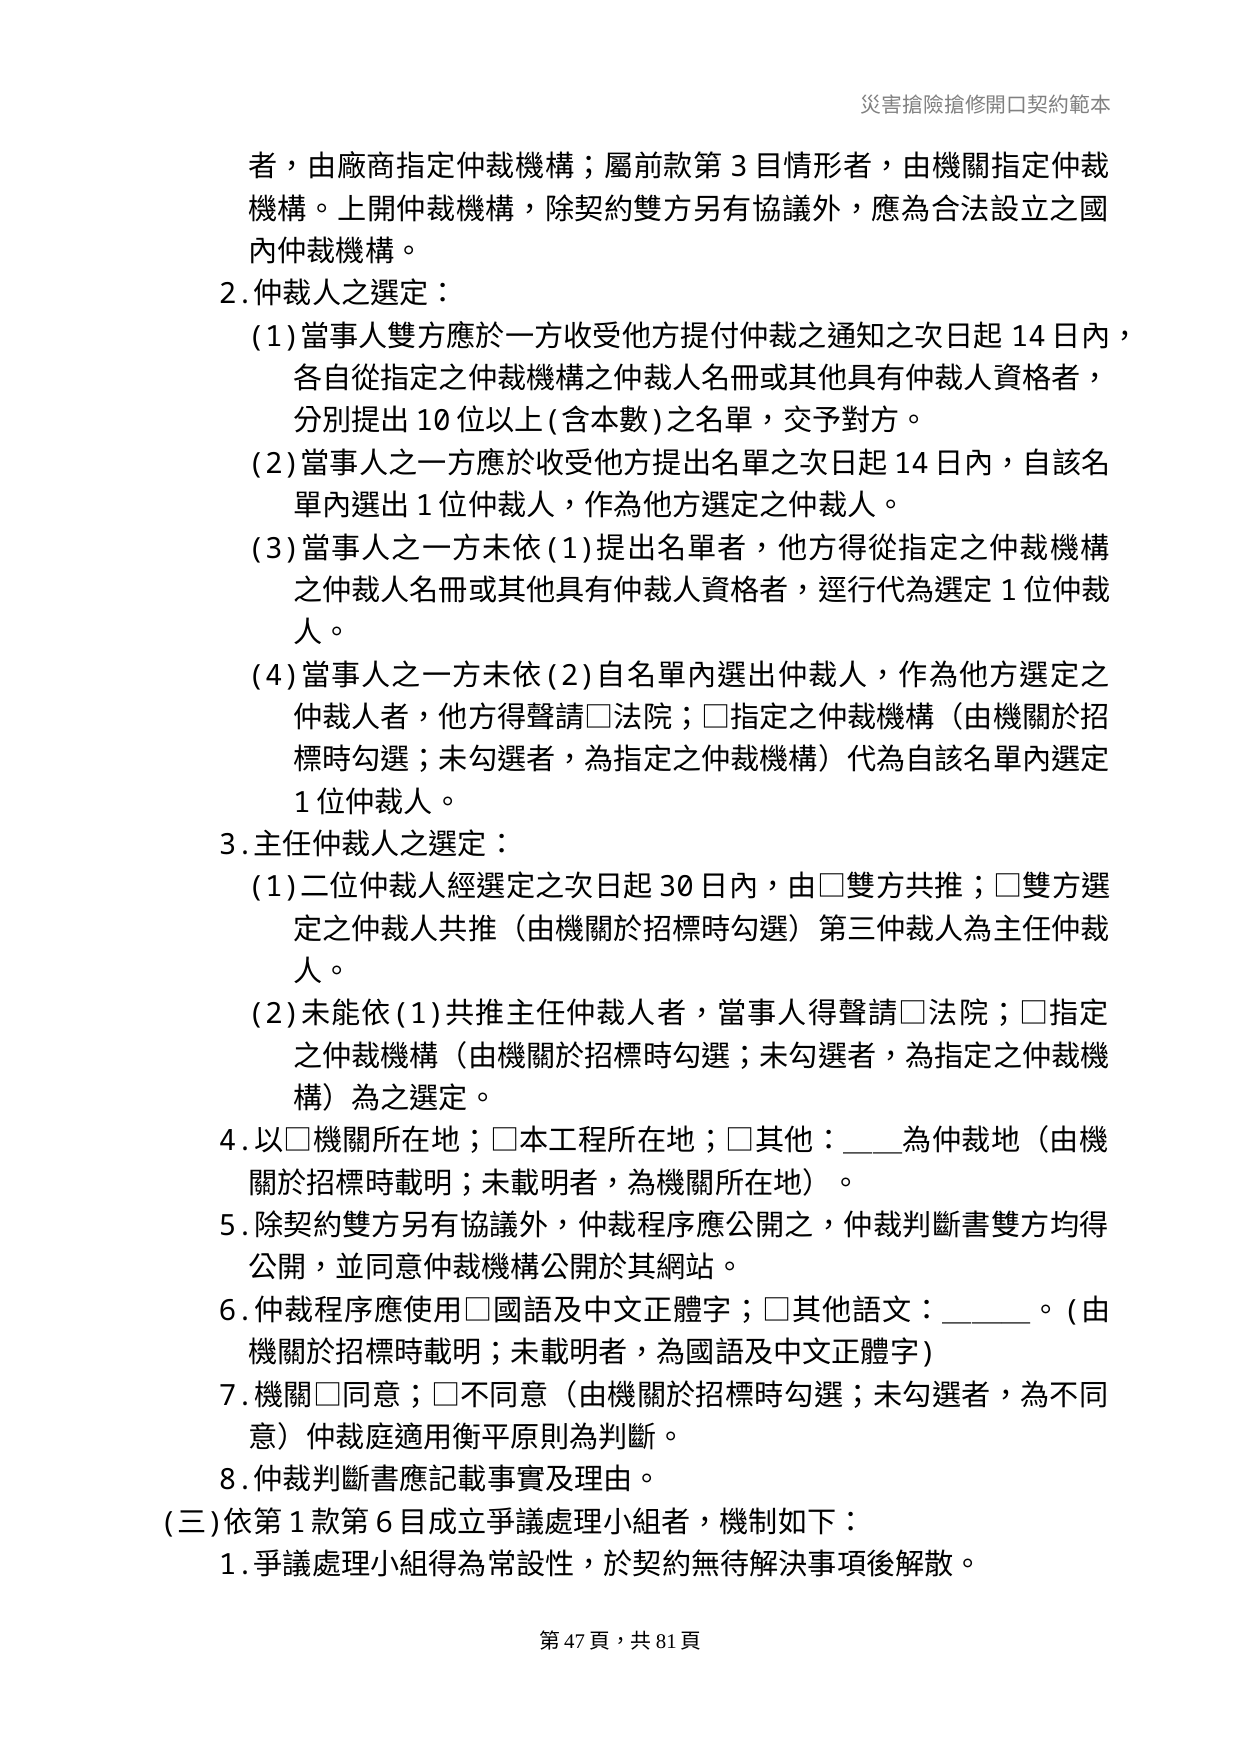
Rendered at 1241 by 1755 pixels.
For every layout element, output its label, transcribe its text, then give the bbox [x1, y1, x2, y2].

text 2.仲裁人之選定： [218, 270, 1110, 312]
text (三)依第1款第6目成立爭議處理小組者，機制如下： [159, 1498, 1110, 1541]
text (1)當事人雙方應於一方收受他方提付仲裁之通知之次日起14日內，各自從指定之仲裁機構之仲裁人名冊或其他具有仲裁人資格者，分別提出10位以上(含本數)之名單，交予對方。 [247, 312, 1110, 439]
text 8.仲裁判斷書應記載事實及理由。 [218, 1456, 1110, 1498]
text 6.仲裁程序應使用□國語及中文正體字；□其他語文：＿＿＿。(由機關於招標時載明；未載明者，為國語及中文正體字) [218, 1286, 1110, 1371]
text (2)未能依(1)共推主任仲裁人者，當事人得聲請□法院；□指定之仲裁機構（由機關於招標時勾選；未勾選者，為指定之仲裁機構）為之選定。 [247, 990, 1110, 1117]
text 7.機關□同意；□不同意（由機關於招標時勾選；未勾選者，為不同意）仲裁庭適用衡平原則為判斷。 [218, 1371, 1110, 1456]
text (4)當事人之一方未依(2)自名單內選出仲裁人，作為他方選定之仲裁人者，他方得聲請□法院；□指定之仲裁機構（由機關於招標時勾選；未勾選者，為指定之仲裁機構）代為自該名單內選定1位仲裁人。 [247, 651, 1110, 821]
text (2)當事人之一方應於收受他方提出名單之次日起14日內，自該名單內選出1位仲裁人，作為他方選定之仲裁人。 [247, 439, 1110, 524]
text 5.除契約雙方另有協議外，仲裁程序應公開之，仲裁判斷書雙方均得公開，並同意仲裁機構公開於其網站。 [218, 1202, 1110, 1286]
text 1.爭議處理小組得為常設性，於契約無待解決事項後解散。 [218, 1541, 1110, 1583]
text 者，由廠商指定仲裁機構；屬前款第3目情形者，由機關指定仲裁機構。上開仲裁機構，除契約雙方另有協議外，應為合法設立之國內仲裁機構。 [218, 143, 1110, 270]
text (3)當事人之一方未依(1)提出名單者，他方得從指定之仲裁機構之仲裁人名冊或其他具有仲裁人資格者，逕行代為選定1位仲裁人。 [247, 524, 1110, 651]
text 3.主任仲裁人之選定： [218, 821, 1110, 863]
text 4.以□機關所在地；□本工程所在地；□其他：＿＿為仲裁地（由機關於招標時載明；未載明者，為機關所在地）。 [218, 1117, 1110, 1202]
text (1)二位仲裁人經選定之次日起30日內，由□雙方共推；□雙方選定之仲裁人共推（由機關於招標時勾選）第三仲裁人為主任仲裁人。 [247, 863, 1110, 990]
